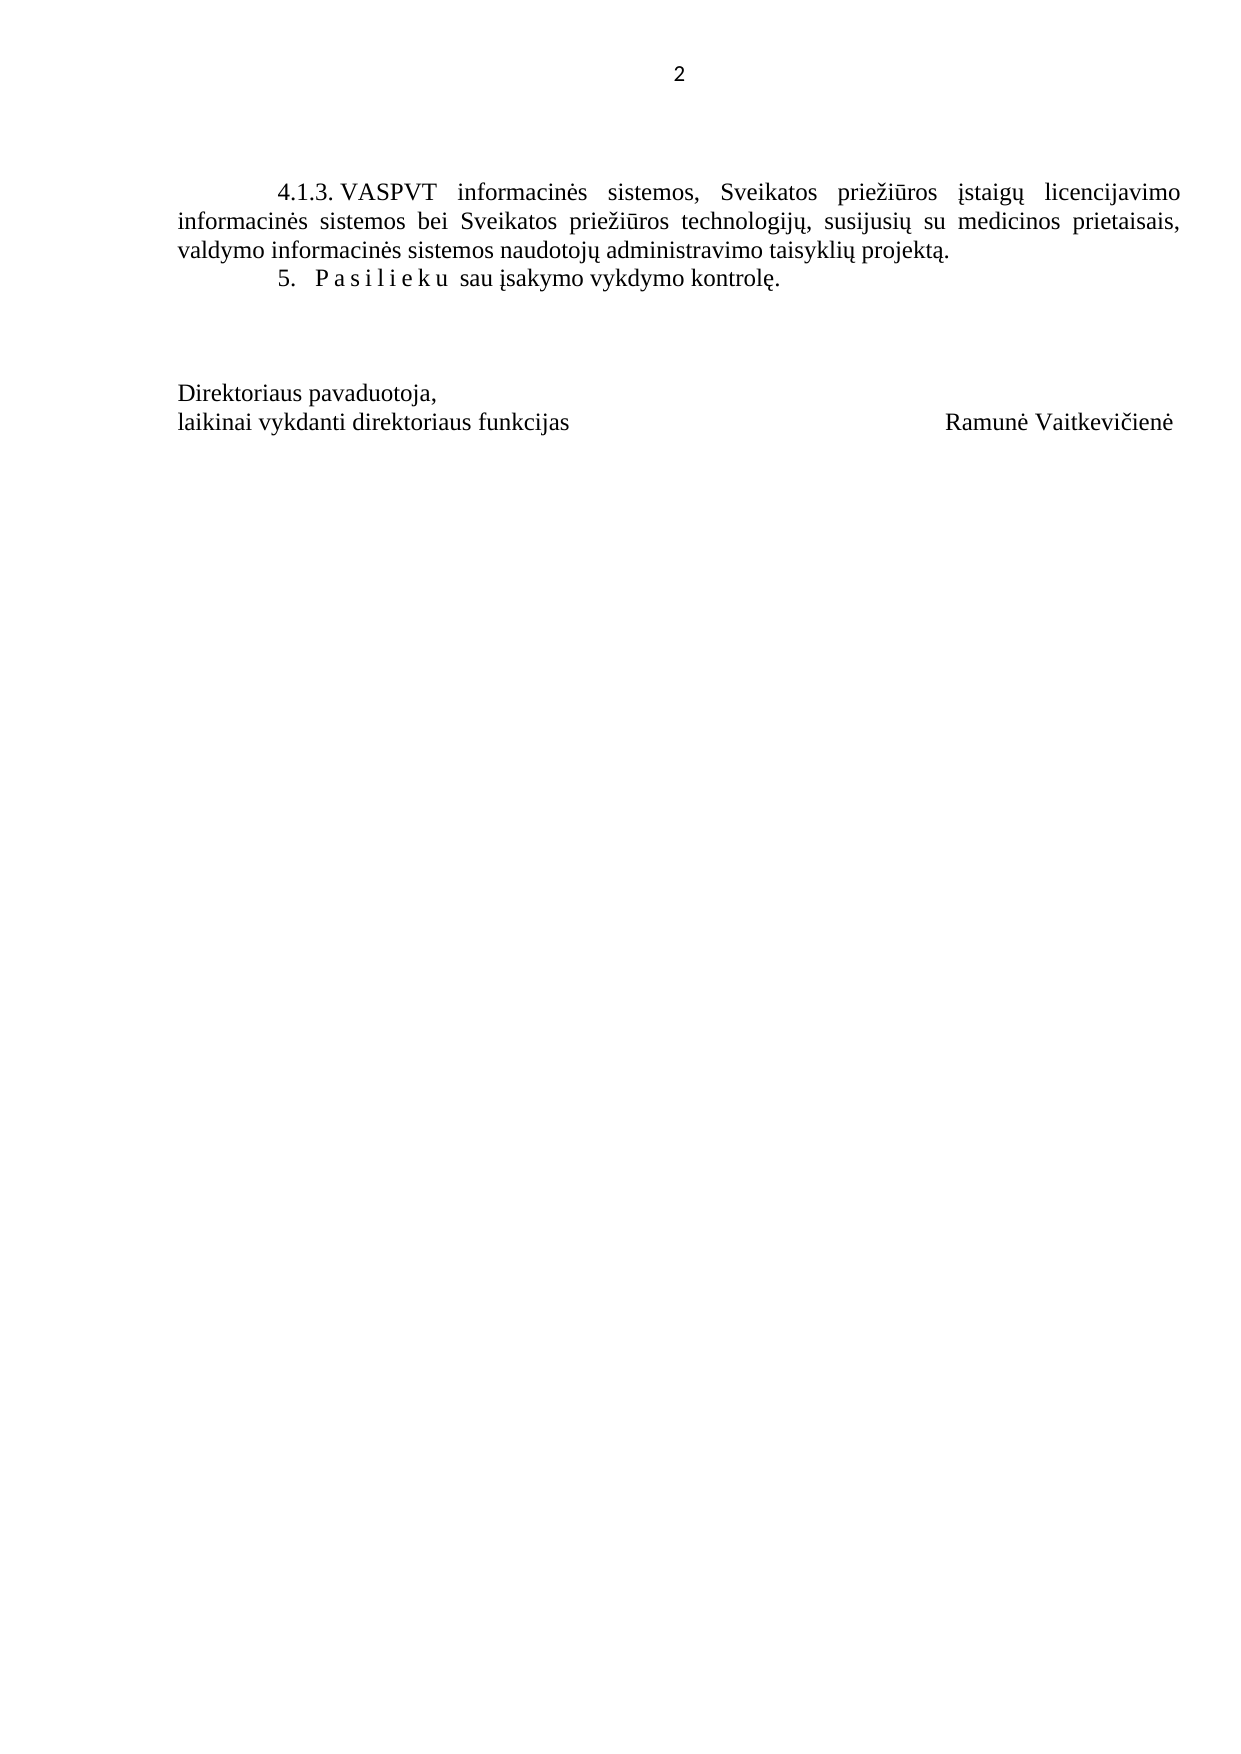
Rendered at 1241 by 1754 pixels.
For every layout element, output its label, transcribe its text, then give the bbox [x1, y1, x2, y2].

text laikinai vykdanti direktoriaus funkcijas Ramunė Vaitkevičienė [177, 407, 1181, 436]
text 4.1.3. VASPVT informacinės sistemos, Sveikatos priežiūros įstaigų licencijavimo informacinės sistemos bei Sveikatos priežiūros technologijų, susijusių su medicinos prietaisais, valdymo informacinės sistemos naudotojų administravimo taisyklių projektą. [177, 177, 1181, 263]
text 5. Pasilieku sau įsakymo vykdymo kontrolę. [277, 263, 1181, 292]
text Direktoriaus pavaduotoja, [177, 378, 1181, 407]
